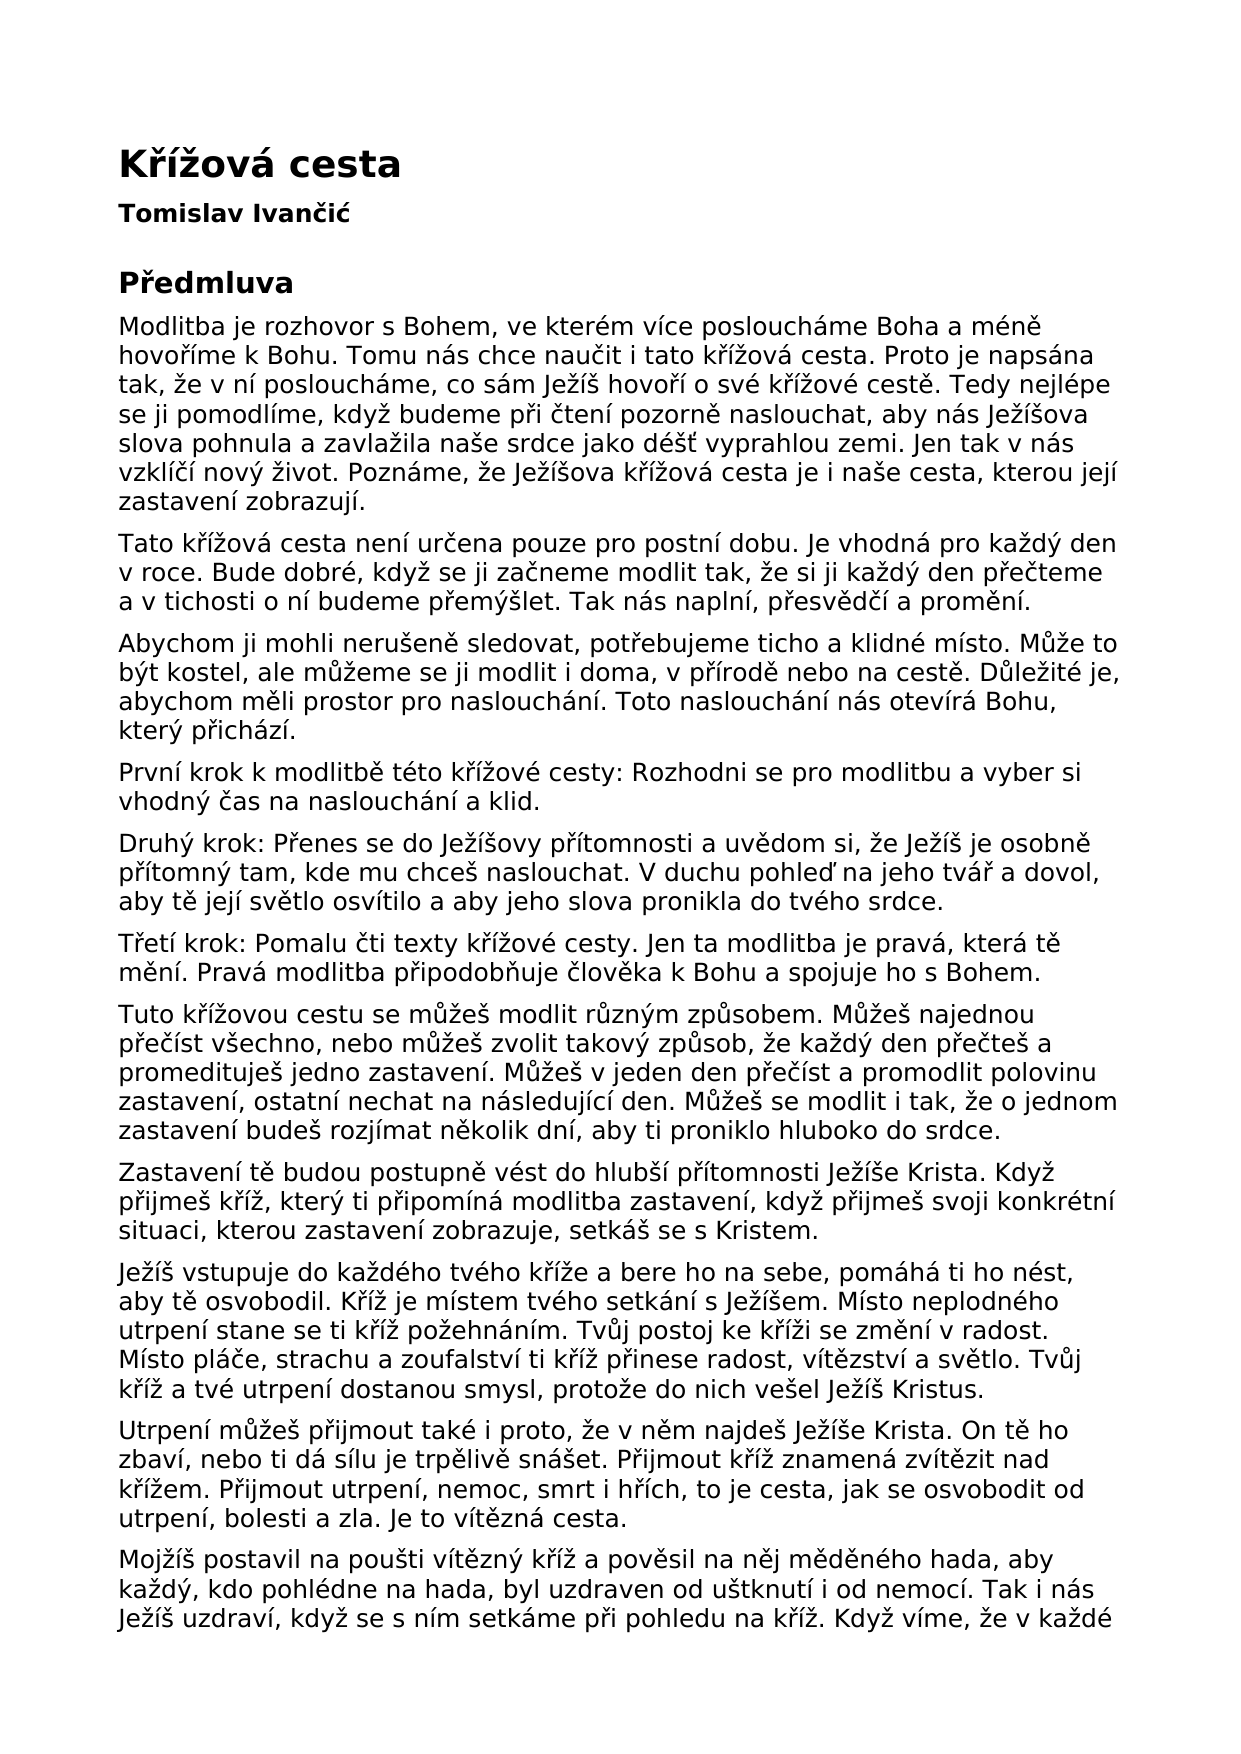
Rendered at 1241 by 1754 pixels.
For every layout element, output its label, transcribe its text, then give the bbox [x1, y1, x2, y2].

text Třetí krok: Pomalu čti texty křížové cesty. Jen ta modlitba je pravá, která tě mění. Pravá modlitba připodobňuje člověka k Bohu a spojuje ho s Bohem. [118, 929, 1122, 987]
text Ježíš vstupuje do každého tvého kříže a bere ho na sebe, pomáhá ti ho nést, aby tě osvobodil. Kříž je místem tvého setkání s Ježíšem. Místo neplodného utrpení stane se ti kříž požehnáním. Tvůj postoj ke kříži se změní v radost. Místo pláče, strachu a zoufalství ti kříž přinese radost, vítězství a světlo. Tvůj kříž a tvé utrpení dostanou smysl, protože do nich vešel Ježíš Kristus. [118, 1258, 1122, 1404]
text Zastavení tě budou postupně vést do hlubší přítomnosti Ježíše Krista. Když přijmeš kříž, který ti připomíná modlitba zastavení, když přijmeš svoji konkrétní situaci, kterou zastavení zobrazuje, setkáš se s Kristem. [118, 1158, 1122, 1246]
text Tato křížová cesta není určena pouze pro postní dobu. Je vhodná pro každý den v roce. Bude dobré, když se ji začneme modlit tak, že si ji každý den přečteme a v tichosti o ní budeme přemýšlet. Tak nás naplní, přesvědčí a promění. [118, 529, 1122, 617]
subtitle Předmluva [118, 266, 1122, 300]
text Modlitba je rozhovor s Bohem, ve kterém více posloucháme Boha a méně hovoříme k Bohu. Tomu nás chce naučit i tato křížová cesta. Proto je napsána tak, že v ní posloucháme, co sám Ježíš hovoří o své křížové cestě. Tedy nejlépe se ji pomodlíme, když budeme při čtení pozorně naslouchat, aby nás Ježíšova slova pohnula a zavlažila naše srdce jako déšť vyprahlou zemi. Jen tak v nás vzklíčí nový život. Poznáme, že Ježíšova křížová cesta je i naše cesta, kterou její zastavení zobrazují. [118, 312, 1122, 517]
text První krok k modlitbě této křížové cesty: Rozhodni se pro modlitbu a vyber si vhodný čas na naslouchání a klid. [118, 758, 1122, 817]
text Druhý krok: Přenes se do Ježíšovy přítomnosti a uvědom si, že Ježíš je osobně přítomný tam, kde mu chceš naslouchat. V duchu pohleď na jeho tvář a dovol, aby tě její světlo osvítilo a aby jeho slova pronikla do tvého srdce. [118, 829, 1122, 917]
text Abychom ji mohli nerušeně sledovat, potřebujeme ticho a klidné místo. Může to být kostel, ale můžeme se ji modlit i doma, v přírodě nebo na cestě. Důležité je, abychom měli prostor pro naslouchání. Toto naslouchání nás otevírá Bohu, který přichází. [118, 629, 1122, 746]
text Tomislav Ivančić [118, 199, 1122, 228]
subtitle Křížová cesta [118, 143, 1122, 187]
text Utrpení můžeš přijmout také i proto, že v něm najdeš Ježíše Krista. On tě ho zbaví, nebo ti dá sílu je trpělivě snášet. Přijmout kříž znamená zvítězit nad křížem. Přijmout utrpení, nemoc, smrt i hřích, to je cesta, jak se osvobodit od utrpení, bolesti a zla. Je to vítězná cesta. [118, 1417, 1122, 1533]
text Mojžíš postavil na poušti vítězný kříž a pověsil na něj měděného hada, aby každý, kdo pohlédne na hada, byl uzdraven od uštknutí i od nemocí. Tak i nás Ježíš uzdraví, když se s ním setkáme při pohledu na kříž. Když víme, že v každé [118, 1546, 1122, 1633]
text Tuto křížovou cestu se můžeš modlit různým způsobem. Můžeš najednou přečíst všechno, nebo můžeš zvolit takový způsob, že každý den přečteš a promedituješ jedno zastavení. Můžeš v jeden den přečíst a promodlit polovinu zastavení, ostatní nechat na následující den. Můžeš se modlit i tak, že o jednom zastavení budeš rozjímat několik dní, aby ti proniklo hluboko do srdce. [118, 1000, 1122, 1146]
